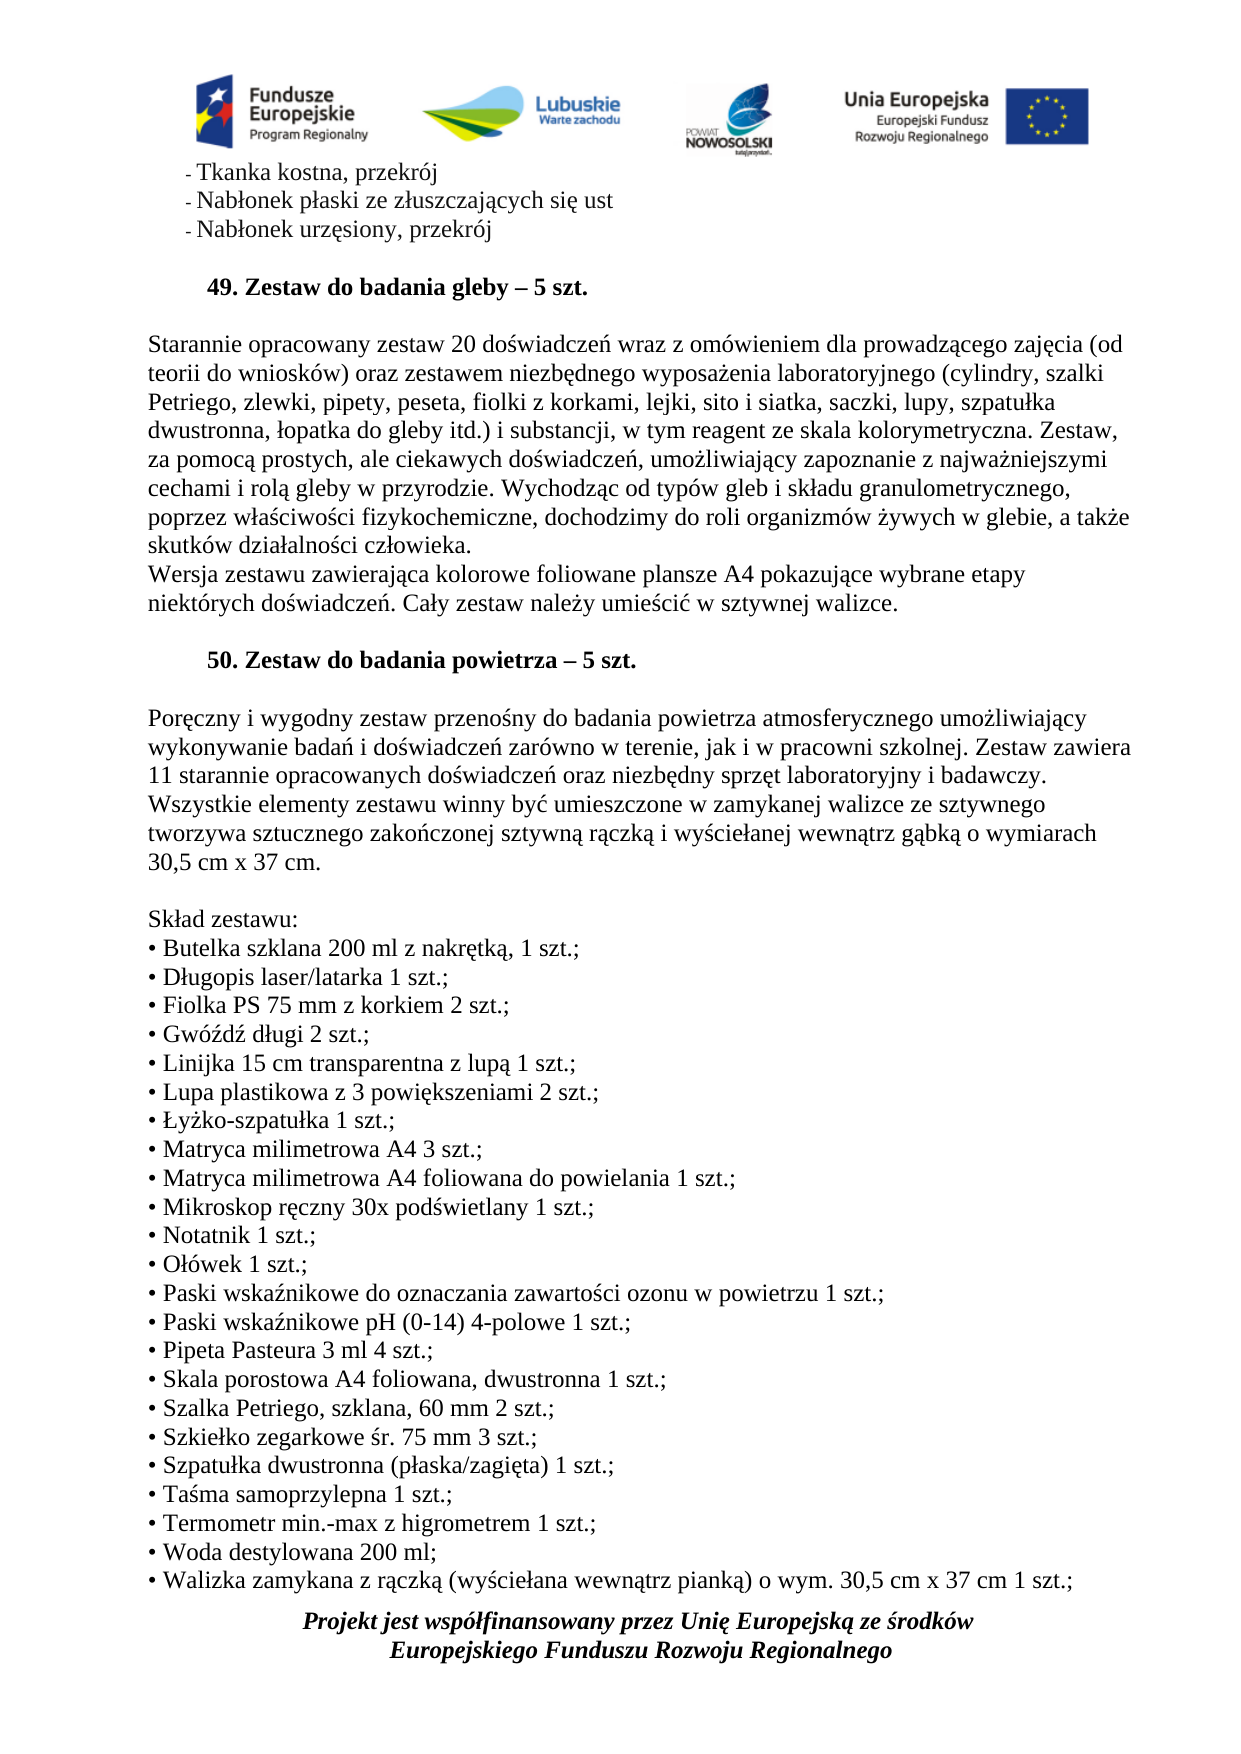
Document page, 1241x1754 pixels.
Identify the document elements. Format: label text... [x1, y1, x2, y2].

text • Długopis laser/latarka 1 szt.; [148, 962, 1137, 990]
text • Szpatułka dwustronna (płaska/zagięta) 1 szt.; [148, 1450, 1137, 1479]
text • Butelka szklana 200 ml z nakrętką, 1 szt.; [148, 933, 1137, 962]
text • Walizka zamykana z rączką (wyściełana wewnątrz pianką) o wym. 30,5 cm x 37 cm 1 szt.; [148, 1565, 1137, 1594]
text • Notatnik 1 szt.; [148, 1220, 1137, 1249]
text • Lupa plastikowa z 3 powiększeniami 2 szt.; [148, 1077, 1137, 1105]
list Zestaw do badania gleby – 5 szt. [207, 272, 1137, 300]
text • Matryca milimetrowa A4 foliowana do powielania 1 szt.; [148, 1163, 1137, 1192]
text • Linijka 15 cm transparentna z lupą 1 szt.; [148, 1048, 1137, 1077]
text • Fiolka PS 75 mm z korkiem 2 szt.; [148, 990, 1137, 1019]
text • Gwóźdź długi 2 szt.; [148, 1019, 1137, 1048]
text • Matryca milimetrowa A4 3 szt.; [148, 1134, 1137, 1163]
text Wersja zestawu zawierająca kolorowe foliowane plansze A4 pokazujące wybrane etapy niektórych doświadczeń. Cały zestaw należy umieścić w sztywnej walizce. [148, 559, 1137, 617]
text • Paski wskaźnikowe do oznaczania zawartości ozonu w powietrzu 1 szt.; [148, 1278, 1137, 1307]
text - Tkanka kostna, przekrój [148, 157, 1137, 185]
list Zestaw do badania powietrza – 5 szt. [207, 645, 1137, 674]
text • Woda destylowana 200 ml; [148, 1537, 1137, 1565]
text • Pipeta Pasteura 3 ml 4 szt.; [148, 1335, 1137, 1364]
text Starannie opracowany zestaw 20 doświadczeń wraz z omówieniem dla prowadzącego zajęcia (od teorii do wniosków) oraz zestawem niezbędnego wyposażenia laboratoryjnego (cylindry, szalki Petriego, zlewki, pipety, peseta, fiolki z korkami, lejki, sito i siatka, saczki, lupy, szpatułka dwustronna, łopatka do gleby itd.) i substancji, w tym reagent ze skala kolorymetryczna. Zestaw, za pomocą prostych, ale ciekawych doświadczeń, umożliwiający zapoznanie z najważniejszymi cechami i rolą gleby w przyrodzie. Wychodząc od typów gleb i składu granulometrycznego, poprzez właściwości fizykochemiczne, dochodzimy do roli organizmów żywych w glebie, a także skutków działalności człowieka. [148, 329, 1137, 559]
text • Szkiełko zegarkowe śr. 75 mm 3 szt.; [148, 1422, 1137, 1450]
text • Paski wskaźnikowe pH (0-14) 4-polowe 1 szt.; [148, 1307, 1137, 1335]
text • Skala porostowa A4 foliowana, dwustronna 1 szt.; [148, 1364, 1137, 1393]
text • Ołówek 1 szt.; [148, 1249, 1137, 1278]
text Poręczny i wygodny zestaw przenośny do badania powietrza atmosferycznego umożliwiający wykonywanie badań i doświadczeń zarówno w terenie, jak i w pracowni szkolnej. Zestaw zawiera 11 starannie opracowanych doświadczeń oraz niezbędny sprzęt laboratoryjny i badawczy. Wszystkie elementy zestawu winny być umieszczone w zamykanej walizce ze sztywnego tworzywa sztucznego zakończonej sztywną rączką i wyściełanej wewnątrz gąbką o wymiarach 30,5 cm x 37 cm. [148, 703, 1137, 875]
text • Taśma samoprzylepna 1 szt.; [148, 1479, 1137, 1508]
text • Mikroskop ręczny 30x podświetlany 1 szt.; [148, 1192, 1137, 1220]
text • Szalka Petriego, szklana, 60 mm 2 szt.; [148, 1393, 1137, 1422]
text - Nabłonek urzęsiony, przekrój [148, 214, 1137, 243]
text Skład zestawu: [148, 904, 1137, 933]
text • Łyżko-szpatułka 1 szt.; [148, 1105, 1137, 1134]
text - Nabłonek płaski ze złuszczających się ust [148, 185, 1137, 214]
text • Termometr min.-max z higrometrem 1 szt.; [148, 1508, 1137, 1537]
